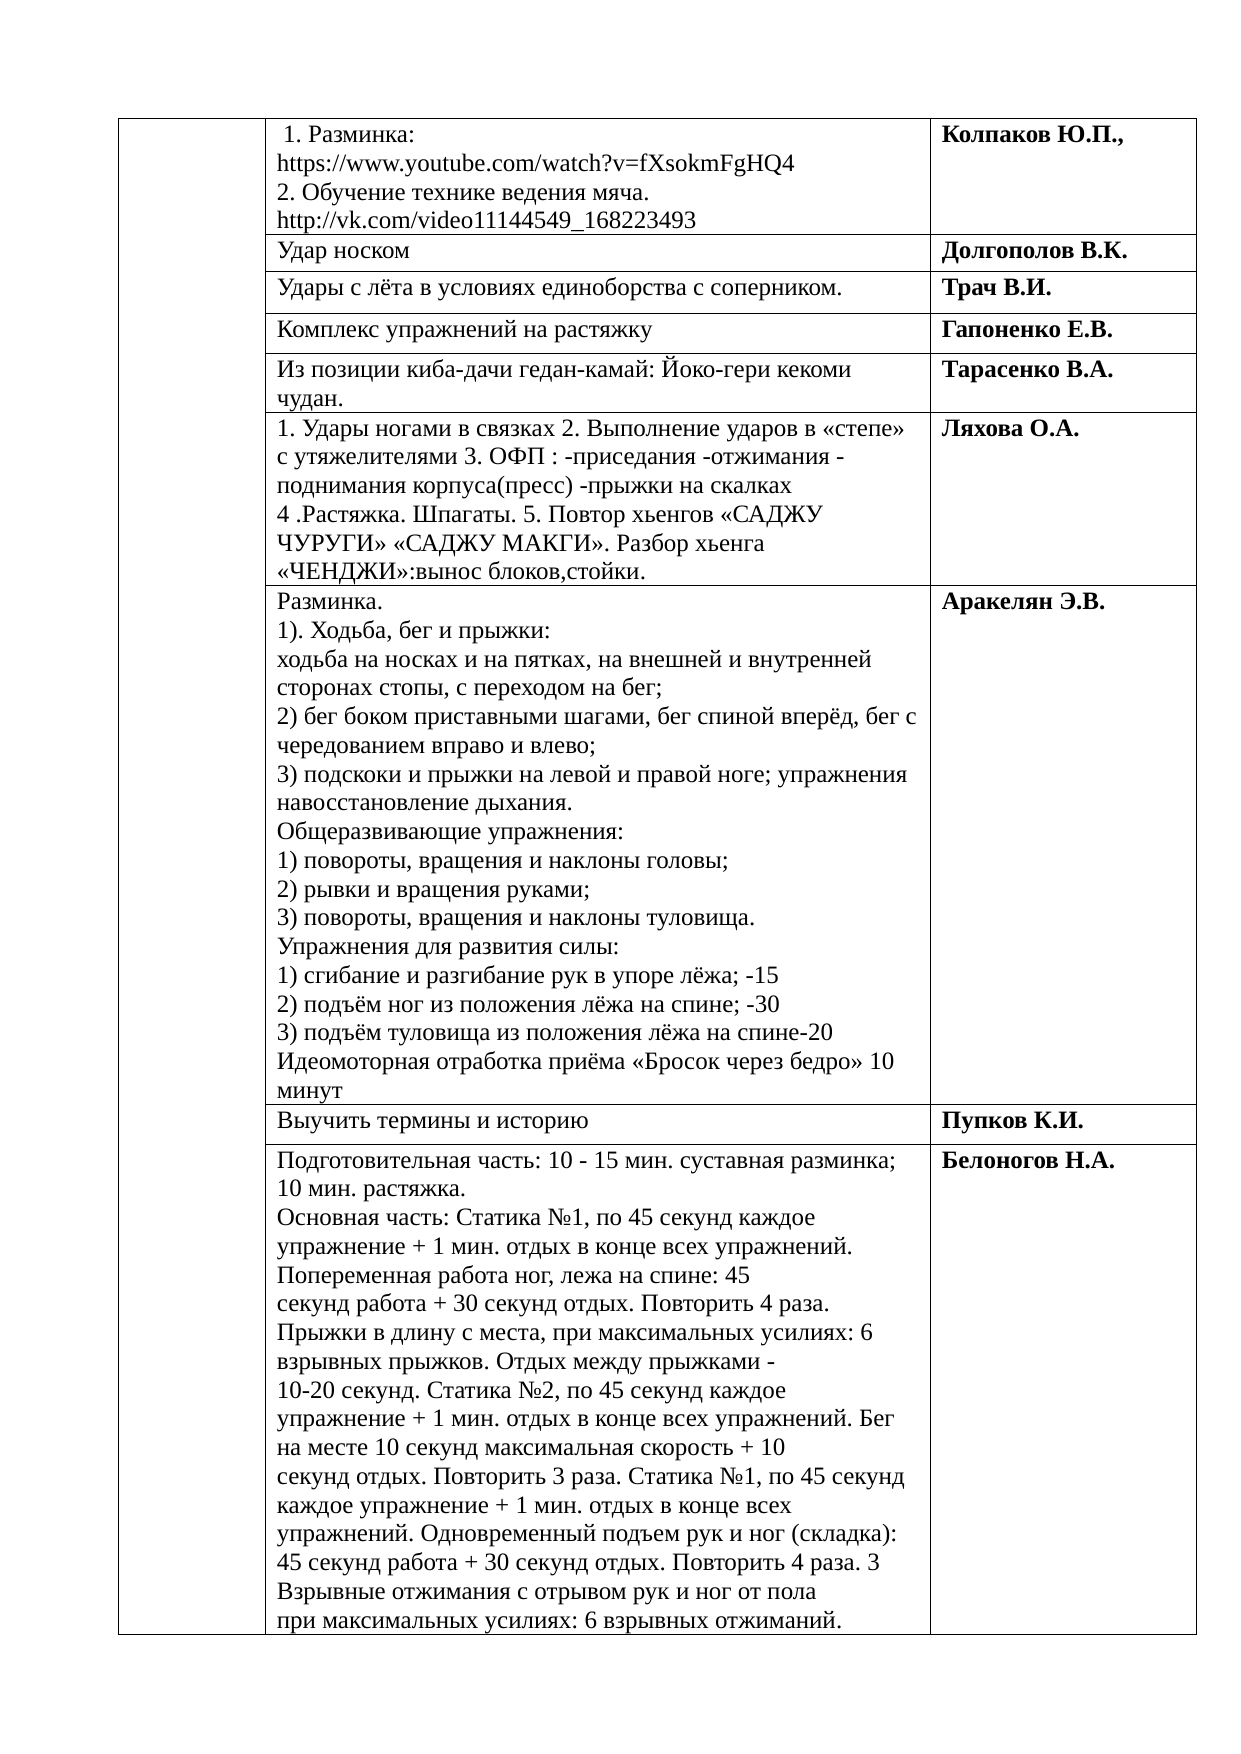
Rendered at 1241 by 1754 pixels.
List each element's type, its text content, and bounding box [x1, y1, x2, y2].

table_cell Выучить термины и историю [266, 1105, 930, 1144]
table_cell Ляхова О.А. [931, 413, 1196, 585]
table_cell Долгополов В.К. [931, 235, 1196, 271]
table_cell Белоногов Н.А. [931, 1145, 1196, 1633]
table_cell Тарасенко В.А. [931, 354, 1196, 412]
table_cell Комплекс упражнений на растяжку [266, 314, 930, 353]
table_cell Пупков К.И. [931, 1105, 1196, 1144]
table_cell 1. Разминка: https://www.youtube.com/watch?v=fXsokmFgHQ4 2. Обучение технике ведения мяча. http://vk.com/video11144549_168223493 [266, 119, 930, 234]
table_cell Аракелян Э.В. [931, 586, 1196, 1104]
table_cell Трач В.И. [931, 272, 1196, 313]
table_cell Гапоненко Е.В. [931, 314, 1196, 353]
table_cell Из позиции киба-дачи гедан-камай: Йоко-гери кекоми чудан. [266, 354, 930, 412]
table_cell Подготовительная часть: 10 - 15 мин. суставная разминка; 10 мин. растяжка. Основная часть: Статика №1, по 45 секунд каждое упражнение + 1 мин. отдых в конце всех упражнений. Попеременная работа ног, лежа на спине: 45 секунд работа + 30 секунд отдых. Повторить 4 раза. Прыжки в длину с места, при максимальных усилиях: 6 взрывных прыжков. Отдых между прыжками - 10-20 секунд. Статика №2, по 45 секунд каждое упражнение + 1 мин. отдых в конце всех упражнений. Бег на месте 10 секунд максимальная скорость + 10 секунд отдых. Повторить 3 раза. Статика №1, по 45 секунд каждое упражнение + 1 мин. отдых в конце всех упражнений. Одновременный подъем рук и ног (складка): 45 секунд работа + 30 секунд отдых. Повторить 4 раза. 3 Взрывные отжимания с отрывом рук и ног от пола при максимальных усилиях: 6 взрывных отжиманий. [266, 1145, 930, 1633]
table_cell 1. Удары ногами в связках 2. Выполнение ударов в «степе» с утяжелителями 3. ОФП : -приседания -отжимания -поднимания корпуса(пресс) -прыжки на скалках 4 .Растяжка. Шпагаты. 5. Повтор хьенгов «САДЖУ ЧУРУГИ» «САДЖУ МАКГИ». Разбор хьенга «ЧЕНДЖИ»:вынос блоков,стойки. [266, 413, 930, 585]
table_header [119, 119, 265, 1633]
table_cell Удары с лёта в условиях единоборства с соперником. [266, 272, 930, 313]
table_cell Разминка. 1). Ходьба, бег и прыжки: ходьба на носках и на пятках, на внешней и внутренней сторонах стопы, с переходом на бег; 2) бег боком приставными шагами, бег спиной вперёд, бег с чередованием вправо и влево; 3) подскоки и прыжки на левой и правой ноге; упражнения навосстановление дыхания. Общеразвивающие упражнения: 1) повороты, вращения и наклоны головы; 2) рывки и вращения руками; 3) повороты, вращения и наклоны туловища. Упражнения для развития силы: 1) сгибание и разгибание рук в упоре лёжа; -15 2) подъём ног из положения лёжа на спине; -30 3) подъём туловища из положения лёжа на спине-20 Идеомоторная отработка приёма «Бросок через бедро» 10 минут [266, 586, 930, 1104]
table_cell Удар носком [266, 235, 930, 271]
table_cell Колпаков Ю.П., [931, 119, 1196, 234]
